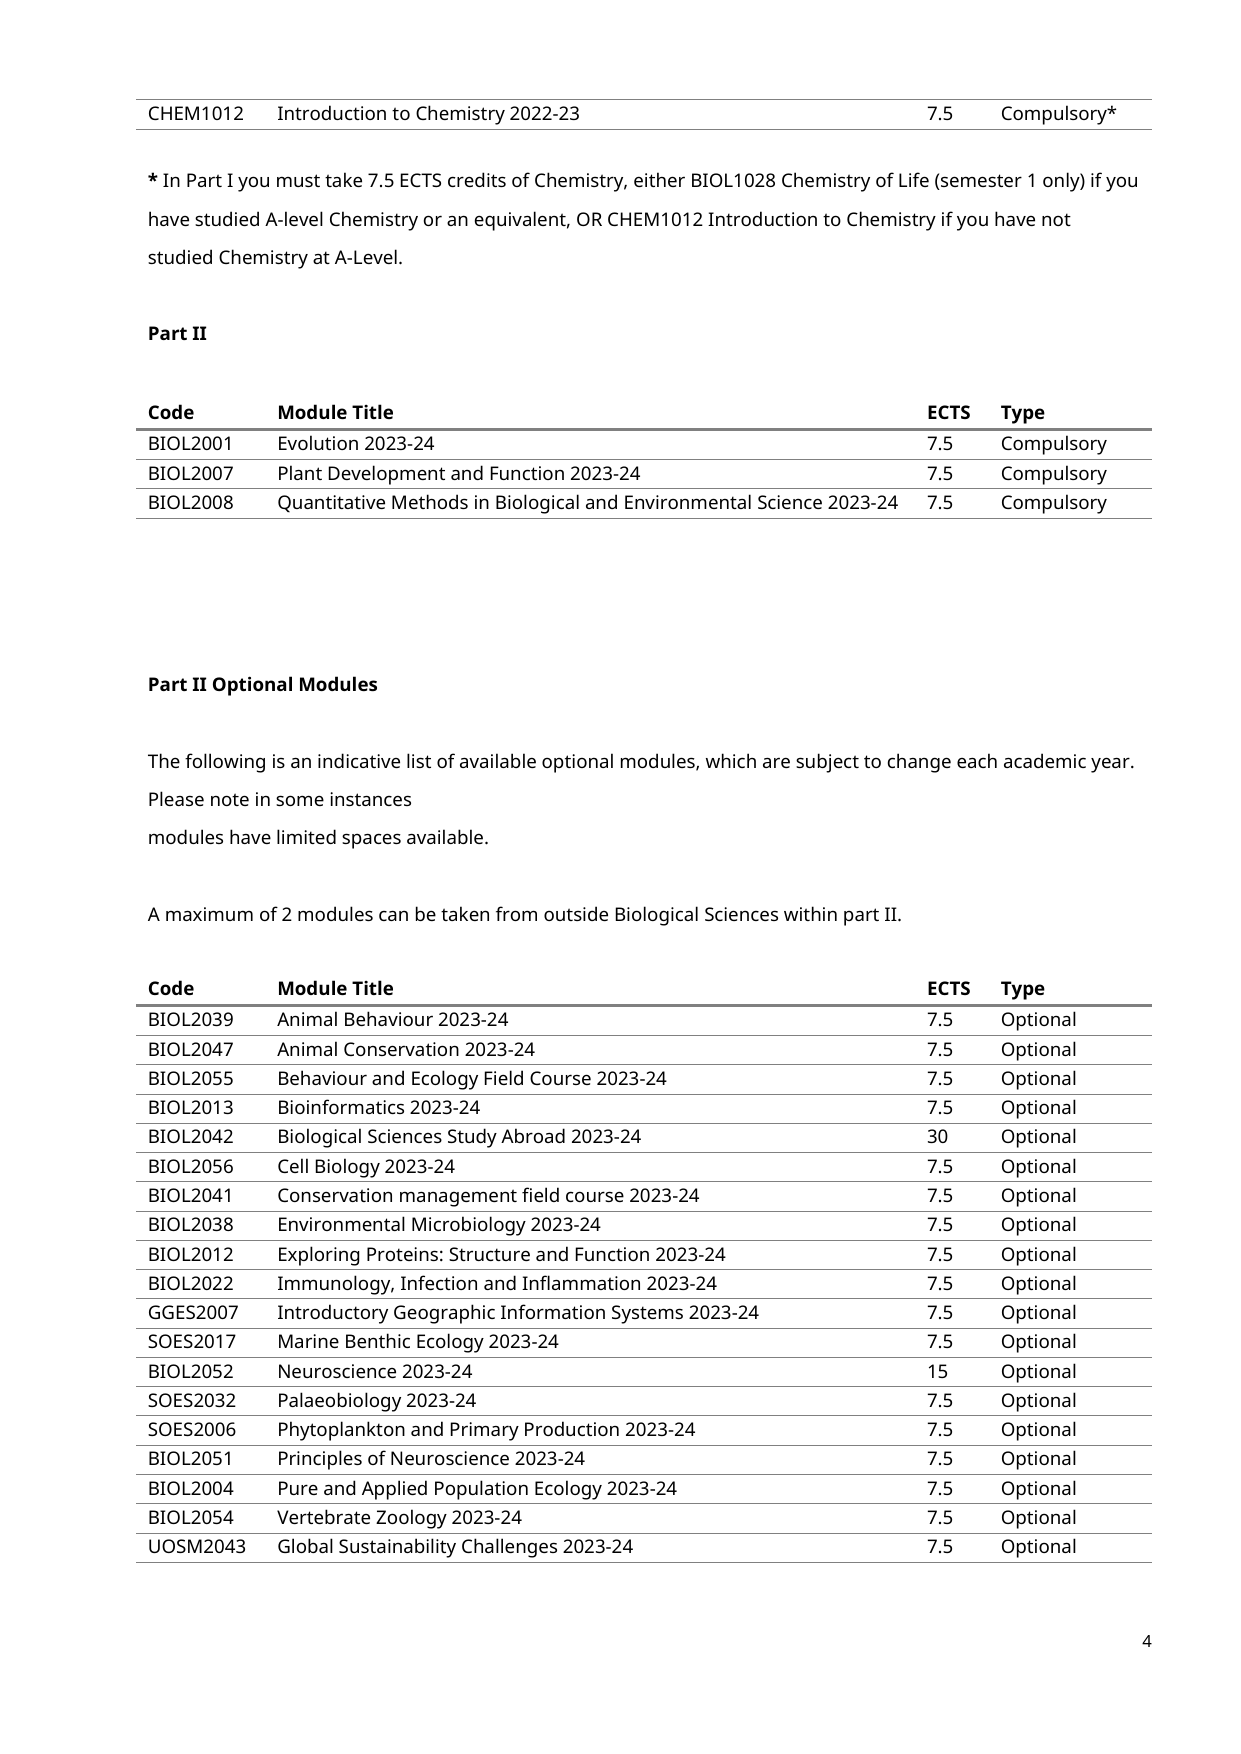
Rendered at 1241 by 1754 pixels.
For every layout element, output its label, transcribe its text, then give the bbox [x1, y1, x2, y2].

table_cell 7.5 [916, 1036, 989, 1064]
table_cell Marine Benthic Ecology 2023-24 [266, 1329, 916, 1357]
table_cell Quantitative Methods in Biological and Environmental Science 2023-24 [266, 489, 916, 517]
table_cell 15 [916, 1358, 989, 1386]
table_cell Optional [989, 1007, 1152, 1035]
table_cell 7.5 [916, 100, 989, 128]
table_cell Module Title [266, 399, 916, 428]
table_cell Optional [989, 1534, 1152, 1562]
table_cell 7.5 [916, 1475, 989, 1503]
table_cell Optional [989, 1416, 1152, 1445]
table_cell BIOL2007 [136, 460, 266, 488]
table_cell * In Part I you must take 7.5 ECTS credits of Chemistry, either BIOL1028 Chemistry of Life (semester 1 only) if you have studied A-level Chemistry or an equivalent, OR CHEM1012 Introduction to Chemistry if you have not studied Chemistry at A-Level. Part II [136, 130, 1152, 399]
table_cell BIOL2008 [136, 489, 266, 517]
table_cell 7.5 [916, 1095, 989, 1123]
table_cell Immunology, Infection and Inflammation 2023-24 [266, 1270, 916, 1298]
table_cell Biological Sciences Study Abroad 2023-24 [266, 1124, 916, 1152]
table_cell 7.5 [916, 1270, 989, 1298]
table_cell Vertebrate Zoology 2023-24 [266, 1504, 916, 1532]
table_cell Compulsory [989, 460, 1152, 488]
table_cell Global Sustainability Challenges 2023-24 [266, 1534, 916, 1562]
table_cell ECTS [916, 399, 989, 428]
table_cell CHEM1012 [136, 100, 266, 128]
table_cell 7.5 [916, 1387, 989, 1415]
table_cell ECTS [916, 975, 989, 1003]
table_cell Optional [989, 1299, 1152, 1328]
table_cell Animal Behaviour 2023-24 [266, 1007, 916, 1035]
table_cell BIOL2012 [136, 1241, 266, 1269]
table_cell BIOL2052 [136, 1358, 266, 1386]
table_cell 7.5 [916, 1416, 989, 1445]
table_cell BIOL2038 [136, 1212, 266, 1240]
table_cell SOES2017 [136, 1329, 266, 1357]
table_cell Code [136, 399, 266, 428]
table_cell Optional [989, 1387, 1152, 1415]
table_cell Optional [989, 1358, 1152, 1386]
table_cell Optional [989, 1504, 1152, 1532]
table_cell BIOL2056 [136, 1153, 266, 1181]
table_cell BIOL2004 [136, 1475, 266, 1503]
table_cell Behaviour and Ecology Field Course 2023-24 [266, 1065, 916, 1093]
table_cell BIOL2001 [136, 431, 266, 459]
table_cell 7.5 [916, 1241, 989, 1269]
table_cell Module Title [266, 975, 916, 1003]
table_cell Type [989, 399, 1152, 428]
table_cell 7.5 [916, 1504, 989, 1532]
table_cell Optional [989, 1095, 1152, 1123]
table_cell Optional [989, 1124, 1152, 1152]
table_cell Neuroscience 2023-24 [266, 1358, 916, 1386]
table_cell 7.5 [916, 1212, 989, 1240]
table_cell Code [136, 975, 266, 1003]
table_cell Principles of Neuroscience 2023-24 [266, 1446, 916, 1474]
table_cell 7.5 [916, 1007, 989, 1035]
table_cell Phytoplankton and Primary Production 2023-24 [266, 1416, 916, 1445]
table_cell 7.5 [916, 431, 989, 459]
table_cell Optional [989, 1212, 1152, 1240]
table_cell Exploring Proteins: Structure and Function 2023-24 [266, 1241, 916, 1269]
table_cell Introduction to Chemistry 2022-23 [266, 100, 916, 128]
table_cell Optional [989, 1475, 1152, 1503]
table_cell 7.5 [916, 1534, 989, 1562]
table_cell Animal Conservation 2023-24 [266, 1036, 916, 1064]
table_cell GGES2007 [136, 1299, 266, 1328]
table_cell Compulsory [989, 489, 1152, 517]
table_cell 7.5 [916, 1329, 989, 1357]
table_cell Optional [989, 1241, 1152, 1269]
table_cell Palaeobiology 2023-24 [266, 1387, 916, 1415]
table_cell Introductory Geographic Information Systems 2023-24 [266, 1299, 916, 1328]
table_cell BIOL2051 [136, 1446, 266, 1474]
table_cell Compulsory* [989, 100, 1152, 128]
table_cell 7.5 [916, 1182, 989, 1211]
table_cell 7.5 [916, 1299, 989, 1328]
table_cell Optional [989, 1036, 1152, 1064]
table_cell BIOL2039 [136, 1007, 266, 1035]
table_cell Optional [989, 1182, 1152, 1211]
table_cell BIOL2013 [136, 1095, 266, 1123]
table_cell Optional [989, 1446, 1152, 1474]
table_cell Optional [989, 1329, 1152, 1357]
table_cell BIOL2041 [136, 1182, 266, 1211]
table_cell 7.5 [916, 1065, 989, 1093]
table_cell Pure and Applied Population Ecology 2023-24 [266, 1475, 916, 1503]
table_cell Cell Biology 2023-24 [266, 1153, 916, 1181]
table_cell SOES2006 [136, 1416, 266, 1445]
table_cell 7.5 [916, 1446, 989, 1474]
table_cell BIOL2054 [136, 1504, 266, 1532]
table_cell BIOL2047 [136, 1036, 266, 1064]
table_cell BIOL2042 [136, 1124, 266, 1152]
table_cell Type [989, 975, 1152, 1003]
table_cell Conservation management field course 2023-24 [266, 1182, 916, 1211]
table_cell [136, 1563, 1152, 1599]
table_cell UOSM2043 [136, 1534, 266, 1562]
table_cell Optional [989, 1270, 1152, 1298]
table_cell Plant Development and Function 2023-24 [266, 460, 916, 488]
table_cell Optional [989, 1153, 1152, 1181]
table_cell BIOL2022 [136, 1270, 266, 1298]
table_cell Optional [989, 1065, 1152, 1093]
table_cell 7.5 [916, 1153, 989, 1181]
table_cell Environmental Microbiology 2023-24 [266, 1212, 916, 1240]
table_cell Part II Optional Modules The following is an indicative list of available optional modules, which are subject to change each academic year. Please note in some instances modules have limited spaces available. A maximum of 2 modules can be taken from outside Biological Sciences within part II. [136, 519, 1152, 975]
table_cell Compulsory [989, 431, 1152, 459]
table_cell 7.5 [916, 489, 989, 517]
table_cell 7.5 [916, 460, 989, 488]
table_cell Evolution 2023-24 [266, 431, 916, 459]
table_cell 30 [916, 1124, 989, 1152]
table_cell Bioinformatics 2023-24 [266, 1095, 916, 1123]
table_cell BIOL2055 [136, 1065, 266, 1093]
table_cell SOES2032 [136, 1387, 266, 1415]
